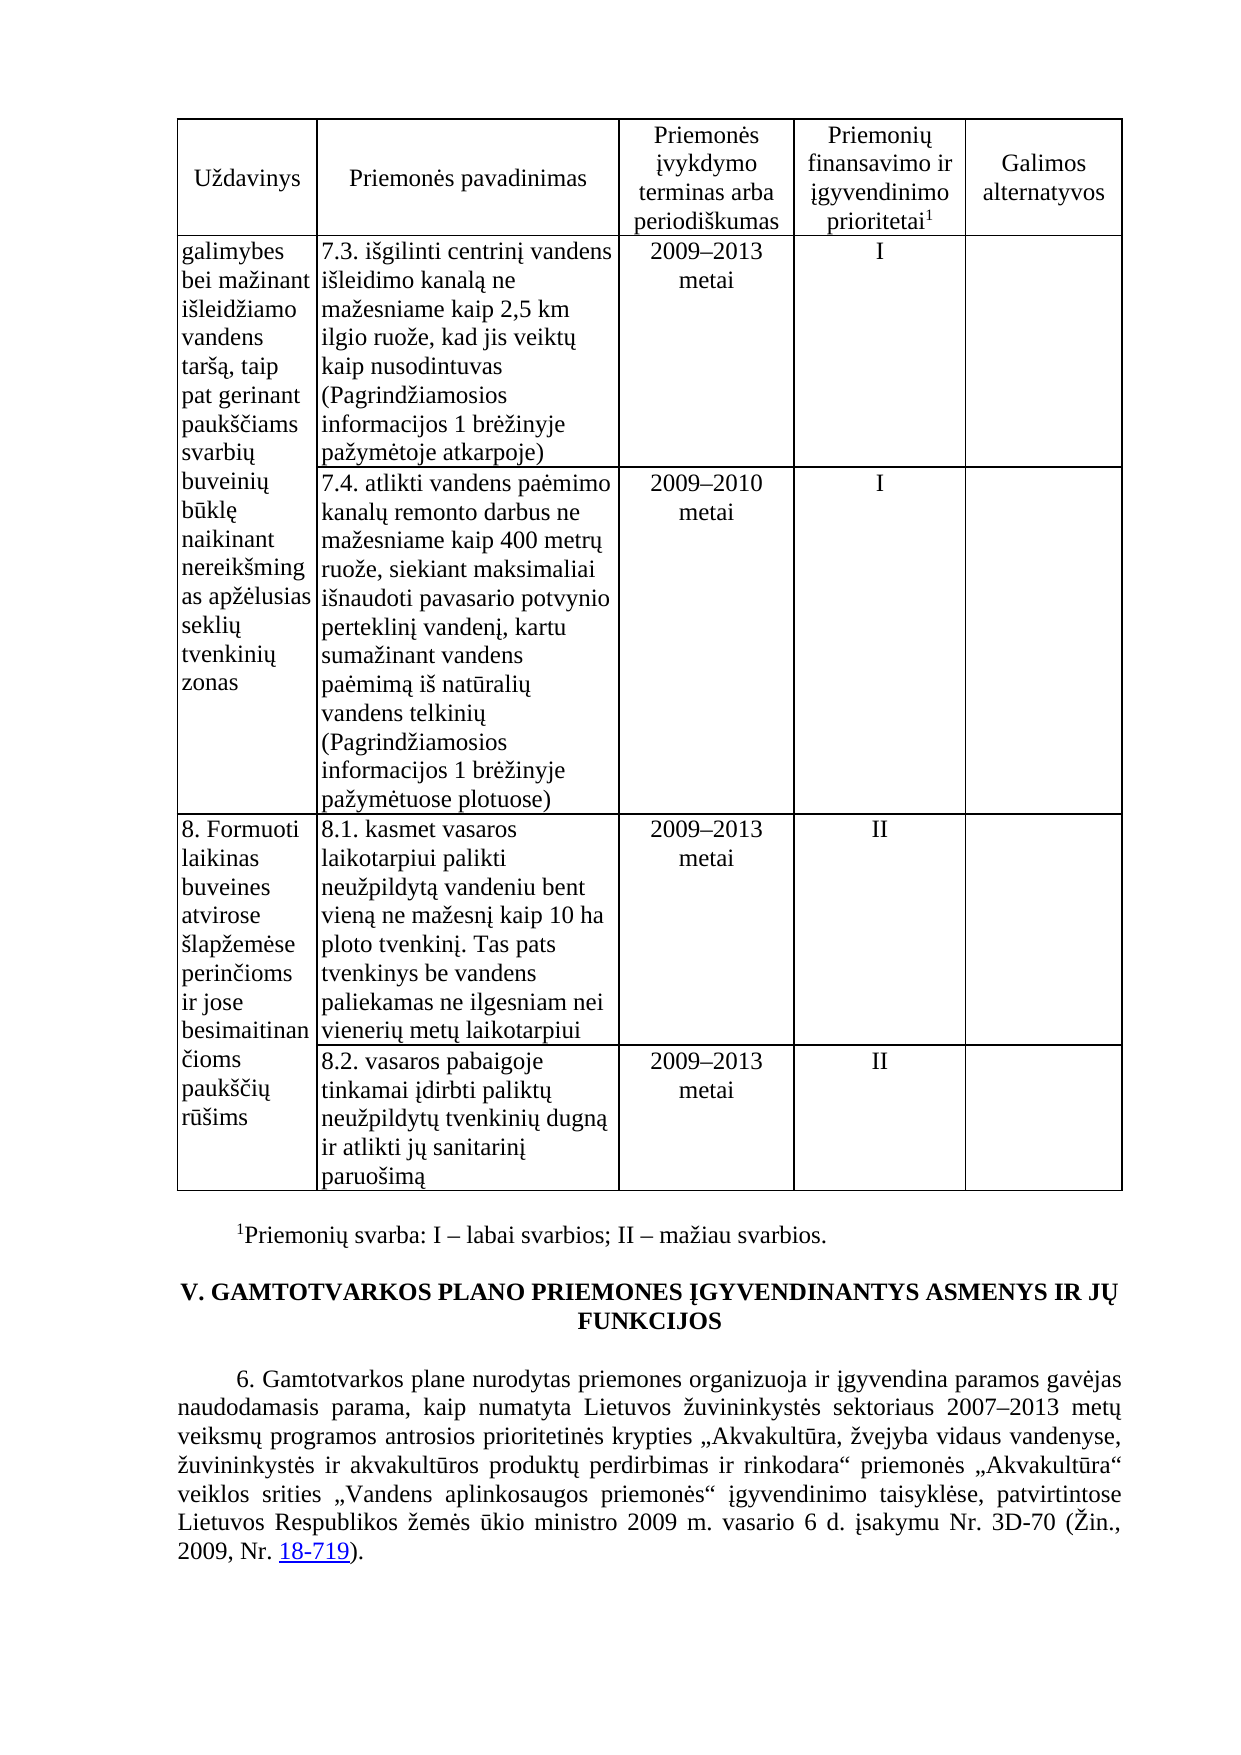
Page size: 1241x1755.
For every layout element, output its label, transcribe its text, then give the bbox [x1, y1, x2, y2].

table_header Priemonių finansavimo ir įgyvendinimo prioritetai1 [795, 120, 965, 235]
table_cell [966, 468, 1121, 813]
text V. GAMTOTVARKOS PLANO PRIEMONES ĮGYVENDINANTYS ASMENYS IR JŲ FUNKCIJOS [177, 1277, 1122, 1335]
table_cell I [795, 236, 965, 466]
table_cell [966, 236, 1121, 466]
table_cell II [795, 815, 965, 1044]
table_cell 8.1. kasmet vasaros laikotarpiui palikti neužpildytą vandeniu bent vieną ne mažesnį kaip 10 ha ploto tvenkinį. Tas pats tvenkinys be vandens paliekamas ne ilgesniam nei vienerių metų laikotarpiui [318, 815, 618, 1044]
table_cell 2009–2013 metai [620, 236, 793, 466]
table_header Galimos alternatyvos [966, 120, 1121, 235]
table_header Priemonės įvykdymo terminas arba periodiškumas [620, 120, 793, 235]
table_cell II [795, 1046, 965, 1190]
table_cell [966, 1046, 1121, 1190]
text 1Priemonių svarba: I – labai svarbios; II – mažiau svarbios. [177, 1220, 1122, 1249]
table_cell 2009–2013 metai [620, 1046, 793, 1190]
table_header Uždavinys [178, 120, 316, 235]
table_cell 2009–2013 metai [620, 815, 793, 1044]
table_cell 7.4. atlikti vandens paėmimo kanalų remonto darbus ne mažesniame kaip 400 metrų ruože, siekiant maksimaliai išnaudoti pavasario potvynio perteklinį vandenį, kartu sumažinant vandens paėmimą iš natūralių vandens telkinių (Pagrindžiamosios informacijos 1 brėžinyje pažymėtuose plotuose) [318, 468, 618, 813]
table_cell 8. Formuoti laikinas buveines atvirose šlapžemėse perinčioms ir jose besimaitinančioms paukščių rūšims [178, 815, 316, 1190]
table_cell [966, 815, 1121, 1044]
table_cell I [795, 468, 965, 813]
table_cell 2009–2010 metai [620, 468, 793, 813]
table_cell 8.2. vasaros pabaigoje tinkamai įdirbti paliktų neužpildytų tvenkinių dugną ir atlikti jų sanitarinį paruošimą [318, 1046, 618, 1190]
text 6. Gamtotvarkos plane nurodytas priemones organizuoja ir įgyvendina paramos gavėjas naudodamasis parama, kaip numatyta Lietuvos žuvininkystės sektoriaus 2007–2013 metų veiksmų programos antrosios prioritetinės krypties „Akvakultūra, žvejyba vidaus vandenyse, žuvininkystės ir akvakultūros produktų perdirbimas ir rinkodara“ priemonės „Akvakultūra“ veiklos srities „Vandens aplinkosaugos priemonės“ įgyvendinimo taisyklėse, patvirtintose Lietuvos Respublikos žemės ūkio ministro 2009 m. vasario 6 d. įsakymu Nr. 3D-70 (Žin., 2009, Nr. 18-719). [177, 1364, 1122, 1565]
table_cell galimybes bei mažinant išleidžiamo vandens taršą, taip pat gerinant paukščiams svarbių buveinių būklę naikinant nereikšmingas apžėlusias seklių tvenkinių zonas [178, 236, 316, 813]
table_header Priemonės pavadinimas [318, 120, 618, 235]
table_cell 7.3. išgilinti centrinį vandens išleidimo kanalą ne mažesniame kaip 2,5 km ilgio ruože, kad jis veiktų kaip nusodintuvas (Pagrindžiamosios informacijos 1 brėžinyje pažymėtoje atkarpoje) [318, 236, 618, 466]
